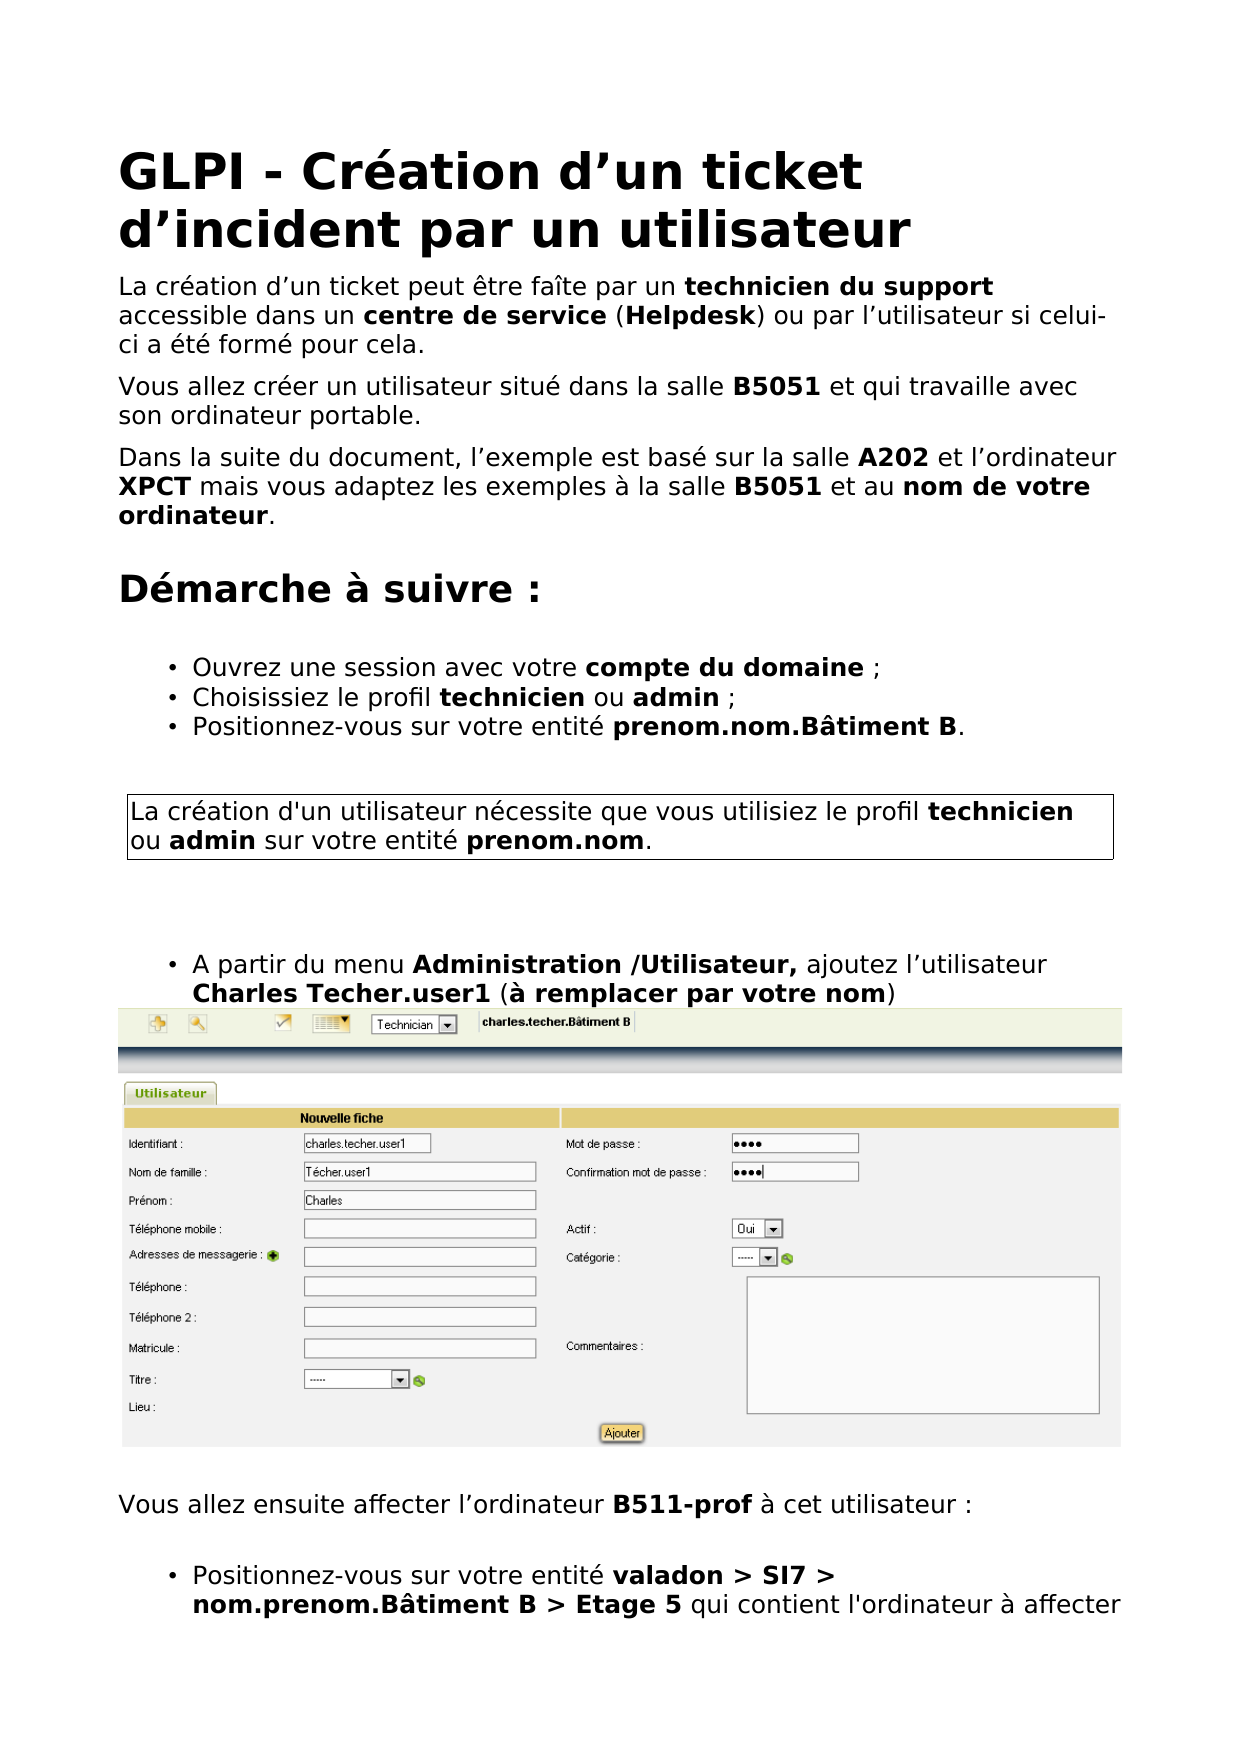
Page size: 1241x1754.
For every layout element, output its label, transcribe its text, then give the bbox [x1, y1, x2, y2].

picture [118, 1008, 1123, 1449]
list Positionnez-vous sur votre entité valadon > SI7 > nom.prenom.Bâtiment B > Etage 5 qui contient l'ordinateur à affecter [177, 1562, 1122, 1620]
text La création d’un ticket peut être faîte par un technicien du support accessible dans un centre de service (Helpdesk) ou par l’utilisateur si celui-ci a été formé pour cela. [118, 272, 1122, 359]
list A partir du menu Administration /Utilisateur, ajoutez l’utilisateur Charles Techer.user1 (à remplacer par votre nom) [177, 950, 1122, 1008]
subtitle GLPI - Création d’un ticket d’incident par un utilisateur [118, 143, 1122, 259]
list Positionnez-vous sur votre entité prenom.nom.Bâtiment B. [177, 712, 1122, 741]
text Vous allez créer un utilisateur situé dans la salle B5051 et qui travaille avec son ordinateur portable. [118, 372, 1122, 430]
table_header La création d'un utilisateur nécessite que vous utilisiez le profil technicien ou admin sur votre entité prenom.nom. [128, 795, 1113, 858]
list Choisissiez le profil technicien ou admin ; [177, 683, 1122, 712]
list Ouvrez une session avec votre compte du domaine ; [177, 653, 1122, 683]
text Vous allez ensuite affecter l’ordinateur B511-prof à cet utilisateur : [118, 1490, 1122, 1519]
subtitle Démarche à suivre : [118, 568, 1122, 612]
text Dans la suite du document, l’exemple est basé sur la salle A202 et l’ordinateur XPCT mais vous adaptez les exemples à la salle B5051 et au nom de votre ordinateur. [118, 443, 1122, 530]
